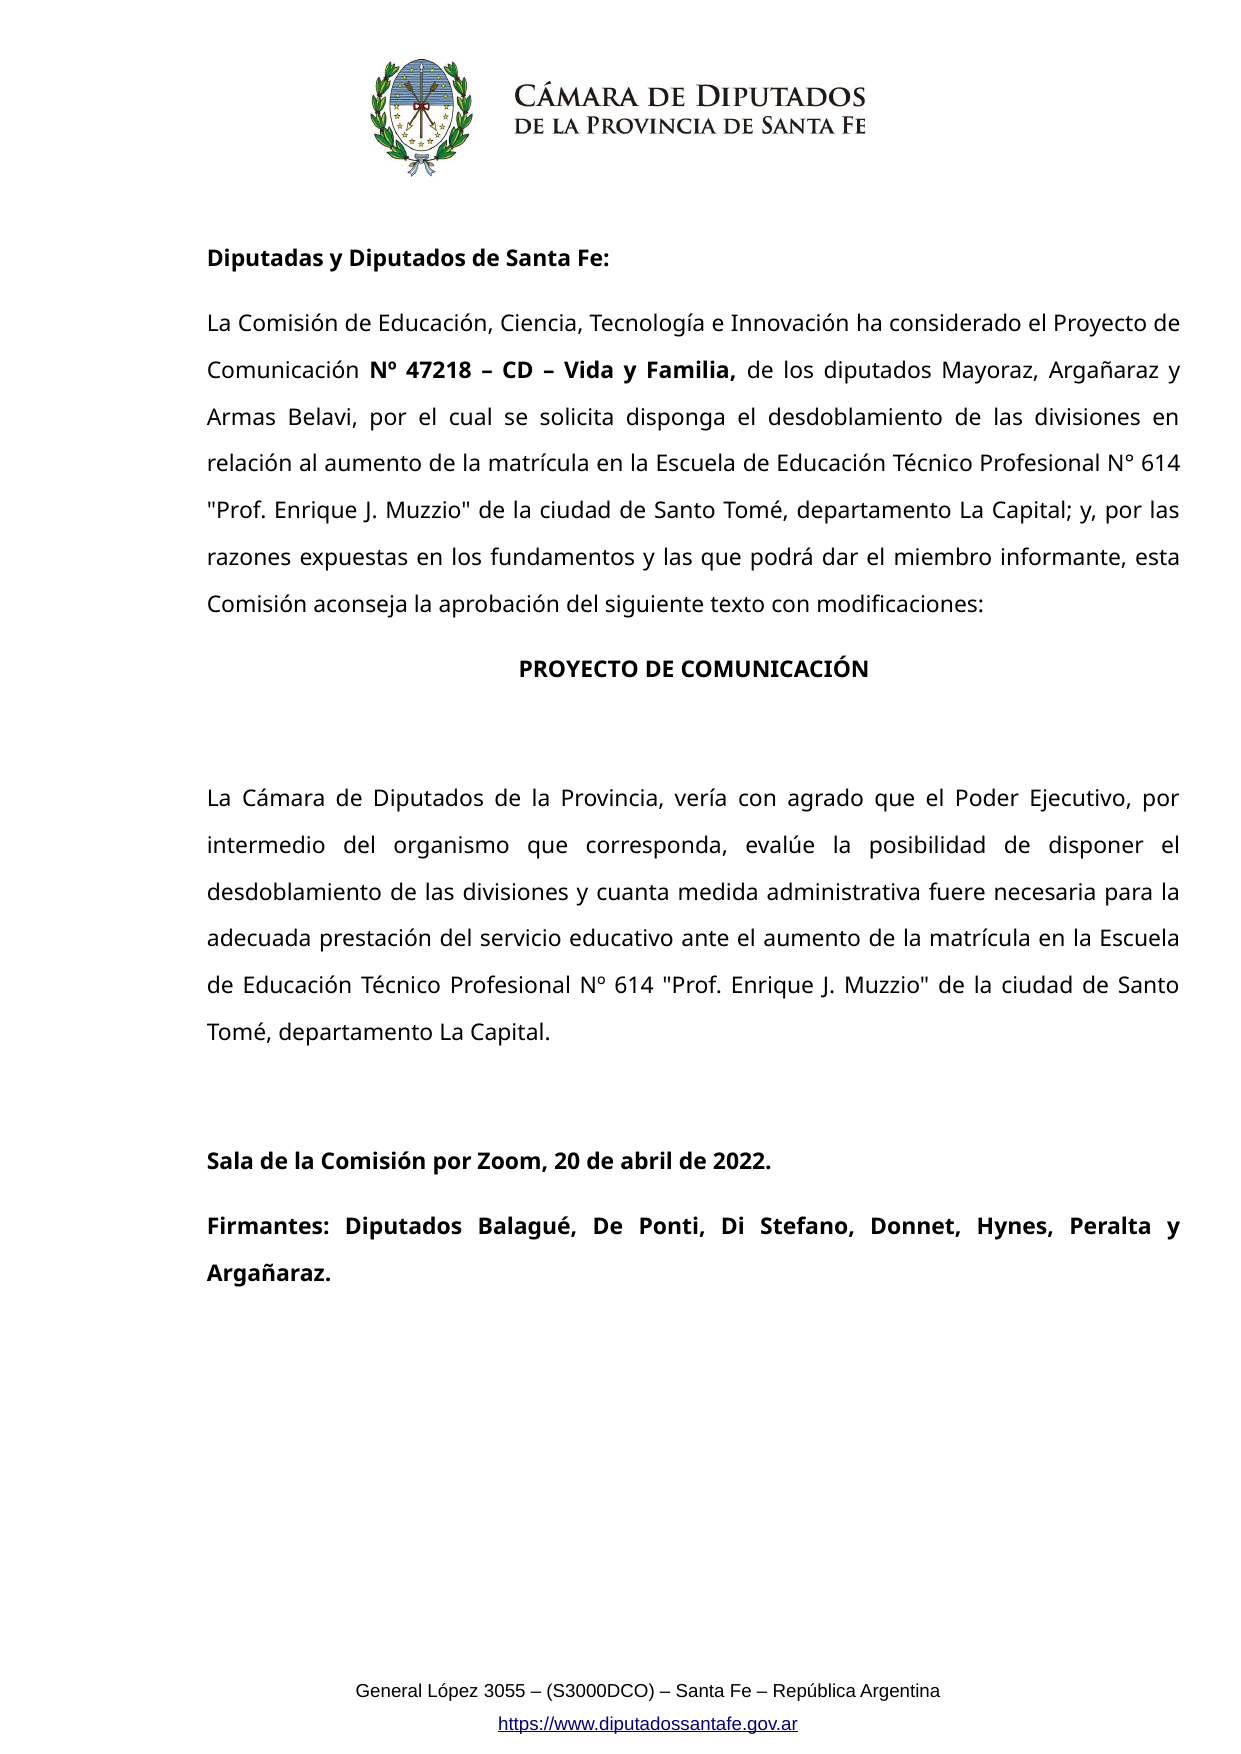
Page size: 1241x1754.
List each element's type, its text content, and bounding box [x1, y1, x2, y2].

text La Comisión de Educación, Ciencia, Tecnología e Innovación ha considerado el Proyecto de Comunicación Nº 47218 – CD – Vida y Familia, de los diputados Mayoraz, Argañaraz y Armas Belavi, por el cual se solicita disponga el desdoblamiento de las divisiones en relación al aumento de la matrícula en la Escuela de Educación Técnico Profesional N° 614 "Prof. Enrique J. Muzzio" de la ciudad de Santo Tomé, departamento La Capital; y, por las razones expuestas en los fundamentos y las que podrá dar el miembro informante, esta Comisión aconseja la aprobación del siguiente texto con modificaciones: [207, 307, 1181, 619]
text Firmantes: Diputados Balagué, De Ponti, Di Stefano, Donnet, Hynes, Peralta y Argañaraz. [207, 1210, 1181, 1288]
text Sala de la Comisión por Zoom, 20 de abril de 2022. [207, 1145, 1181, 1177]
text La Cámara de Diputados de la Provincia, vería con agrado que el Poder Ejecutivo, por intermedio del organismo que corresponda, evalúe la posibilidad de disponer el desdoblamiento de las divisiones y cuanta medida administrativa fuere necesaria para la adecuada prestación del servicio educativo ante el aumento de la matrícula en la Escuela de Educación Técnico Profesional Nº 614 "Prof. Enrique J. Muzzio" de la ciudad de Santo Tomé, departamento La Capital. [207, 782, 1181, 1047]
text PROYECTO DE COMUNICACIÓN [207, 653, 1181, 684]
picture [370, 59, 866, 181]
text Diputadas y Diputados de Santa Fe: [207, 242, 1181, 273]
